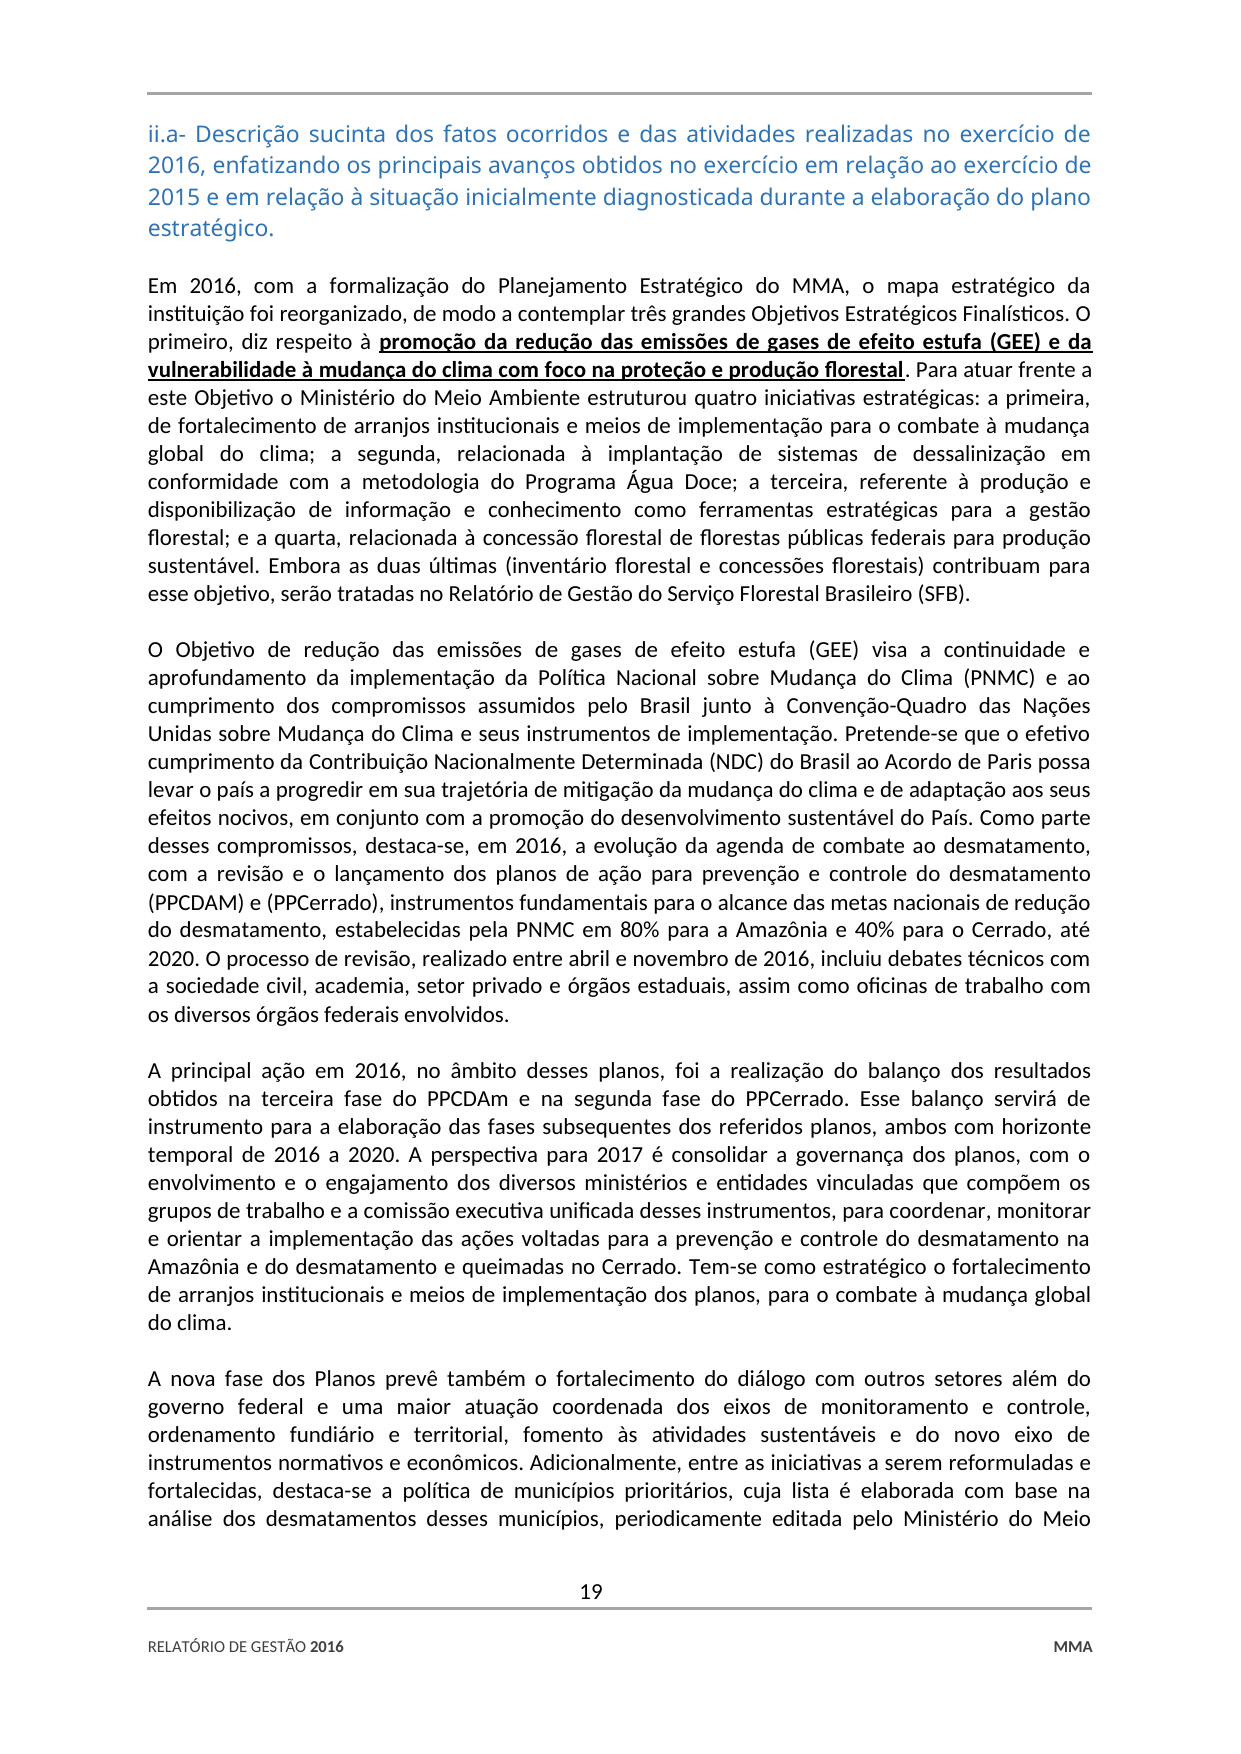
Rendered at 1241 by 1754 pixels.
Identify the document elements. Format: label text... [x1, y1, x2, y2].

subtitle ii.a- Descrição sucinta dos fatos ocorridos e das atividades realizadas no exercício de 2016, enfatizando os principais avanços obtidos no exercício em relação ao exercício de 2015 e em relação à situação inicialmente diagnosticada durante a elaboração do plano estratégico. [148, 118, 1092, 243]
text O Objetivo de redução das emissões de gases de efeito estufa (GEE) visa a continuidade e aprofundamento da implementação da Política Nacional sobre Mudança do Clima (PNMC) e ao cumprimento dos compromissos assumidos pelo Brasil junto à Convenção-Quadro das Nações Unidas sobre Mudança do Clima e seus instrumentos de implementação. Pretende-se que o efetivo cumprimento da Contribuição Nacionalmente Determinada (NDC) do Brasil ao Acordo de Paris possa levar o país a progredir em sua trajetória de mitigação da mudança do clima e de adaptação aos seus efeitos nocivos, em conjunto com a promoção do desenvolvimento sustentável do País. Como parte desses compromissos, destaca-se, em 2016, a evolução da agenda de combate ao desmatamento, com a revisão e o lançamento dos planos de ação para prevenção e controle do desmatamento (PPCDAM) e (PPCerrado), instrumentos fundamentais para o alcance das metas nacionais de redução do desmatamento, estabelecidas pela PNMC em 80% para a Amazônia e 40% para o Cerrado, até 2020. O processo de revisão, realizado entre abril e novembro de 2016, incluiu debates técnicos com a sociedade civil, academia, setor privado e órgãos estaduais, assim como oficinas de trabalho com os diversos órgãos federais envolvidos. [148, 635, 1092, 1028]
text A nova fase dos Planos prevê também o fortalecimento do diálogo com outros setores além do governo federal e uma maior atuação coordenada dos eixos de monitoramento e controle, ordenamento fundiário e territorial, fomento às atividades sustentáveis e do novo eixo de instrumentos normativos e econômicos. Adicionalmente, entre as iniciativas a serem reformuladas e fortalecidas, destaca-se a política de municípios prioritários, cuja lista é elaborada com base na análise dos desmatamentos desses municípios, periodicamente editada pelo Ministério do Meio [148, 1364, 1092, 1532]
text A principal ação em 2016, no âmbito desses planos, foi a realização do balanço dos resultados obtidos na terceira fase do PPCDAm e na segunda fase do PPCerrado. Esse balanço servirá de instrumento para a elaboração das fases subsequentes dos referidos planos, ambos com horizonte temporal de 2016 a 2020. A perspectiva para 2017 é consolidar a governança dos planos, com o envolvimento e o engajamento dos diversos ministérios e entidades vinculadas que compõem os grupos de trabalho e a comissão executiva unificada desses instrumentos, para coordenar, monitorar e orientar a implementação das ações voltadas para a prevenção e controle do desmatamento na Amazônia e do desmatamento e queimadas no Cerrado. Tem-se como estratégico o fortalecimento de arranjos institucionais e meios de implementação dos planos, para o combate à mudança global do clima. [148, 1056, 1092, 1336]
text Em 2016, com a formalização do Planejamento Estratégico do MMA, o mapa estratégico da instituição foi reorganizado, de modo a contemplar três grandes Objetivos Estratégicos Finalísticos. O primeiro, diz respeito à promoção da redução das emissões de gases de efeito estufa (GEE) e da vulnerabilidade à mudança do clima com foco na proteção e produção florestal. Para atuar frente a este Objetivo o Ministério do Meio Ambiente estruturou quatro iniciativas estratégicas: a primeira, de fortalecimento de arranjos institucionais e meios de implementação para o combate à mudança global do clima; a segunda, relacionada à implantação de sistemas de dessalinização em conformidade com a metodologia do Programa Água Doce; a terceira, referente à produção e disponibilização de informação e conhecimento como ferramentas estratégicas para a gestão florestal; e a quarta, relacionada à concessão florestal de florestas públicas federais para produção sustentável. Embora as duas últimas (inventário florestal e concessões florestais) contribuam para esse objetivo, serão tratadas no Relatório de Gestão do Serviço Florestal Brasileiro (SFB). [148, 271, 1092, 607]
